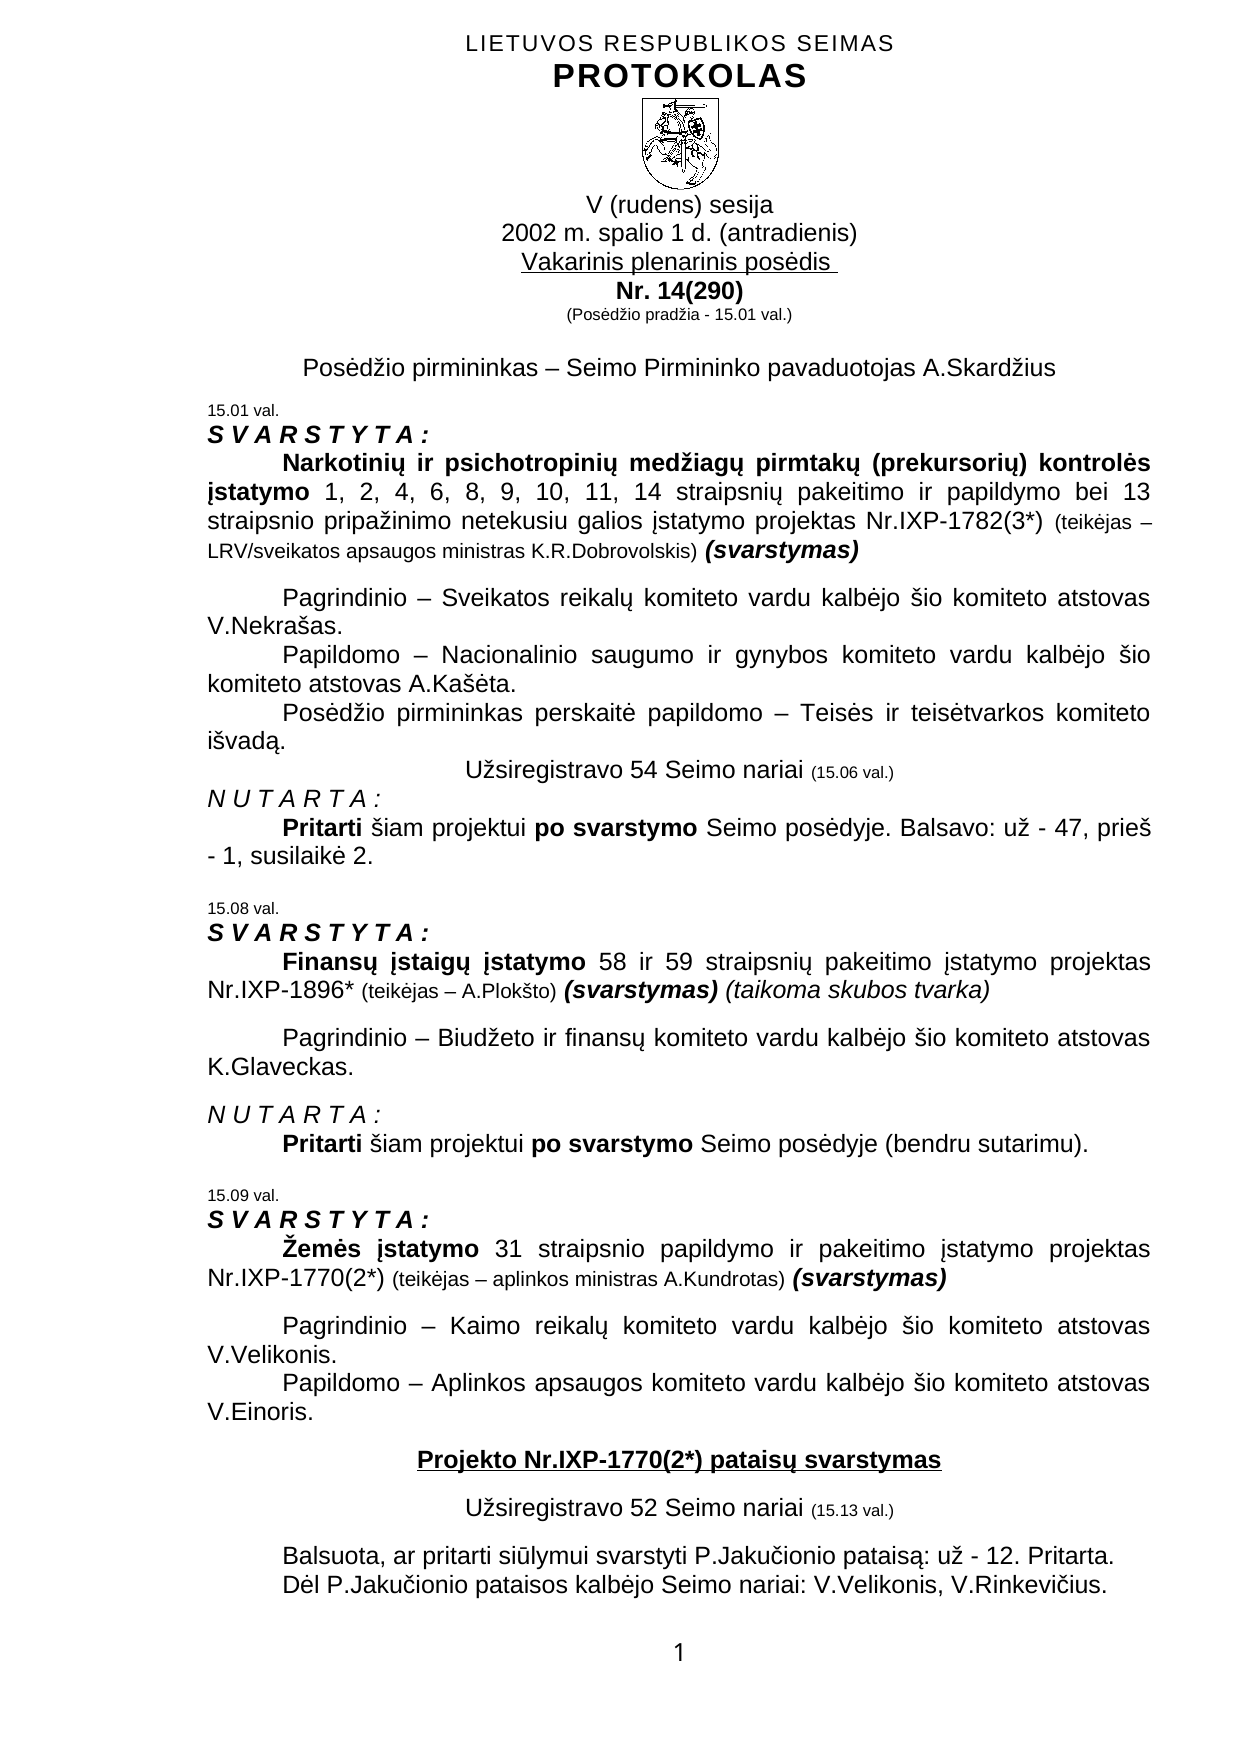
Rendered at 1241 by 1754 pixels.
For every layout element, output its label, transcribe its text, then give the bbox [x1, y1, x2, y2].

text Pritarti šiam projektui po svarstymo Seimo posėdyje (bendru sutarimu). [207, 1129, 1152, 1157]
text Finansų įstaigų įstatymo 58 ir 59 straipsnių pakeitimo įstatymo projektas Nr.IXP-1896* (teikėjas – A.Plokšto) (svarstymas) (taikoma skubos tvarka) [207, 947, 1152, 1004]
text Narkotinių ir psichotropinių medžiagų pirmtakų (prekursorių) kontrolės įstatymo 1, 2, 4, 6, 8, 9, 10, 11, 14 straipsnių pakeitimo ir papildymo bei 13 straipsnio pripažinimo netekusiu galios įstatymo projektas Nr.IXP-1782(3*) (teikėjas – LRV/sveikatos apsaugos ministras K.R.Dobrovolskis) (svarstymas) [207, 448, 1152, 563]
text Balsuota, ar pritarti siūlymui svarstyti P.Jakučionio pataisą: už - 12. Pritarta. [207, 1541, 1152, 1569]
text Užsiregistravo 54 Seimo nariai (15.06 val.) [207, 755, 1152, 784]
text (Posėdžio pradžia - 15.01 val.) [207, 304, 1152, 324]
text Nr. 14(290) [207, 276, 1152, 304]
text N U T A R T A : [207, 784, 1152, 812]
text Žemės įstatymo 31 straipsnio papildymo ir pakeitimo įstatymo projektas Nr.IXP-1770(2*) (teikėjas – aplinkos ministras A.Kundrotas) (svarstymas) [207, 1234, 1152, 1292]
text S V A R S T Y T A : [207, 419, 1152, 448]
text Papildomo – Nacionalinio saugumo ir gynybos komiteto vardu kalbėjo šio komiteto atstovas A.Kašėta. [207, 640, 1152, 697]
text Posėdžio pirmininkas perskaitė papildomo – Teisės ir teisėtvarkos komiteto išvadą. [207, 697, 1152, 755]
text 15.08 val. [207, 899, 1152, 918]
text V (rudens) sesija [207, 95, 1152, 218]
text Pagrindinio – Kaimo reikalų komiteto vardu kalbėjo šio komiteto atstovas V.Velikonis. [207, 1311, 1152, 1368]
text PROTOKOLAS [207, 56, 1152, 95]
text 2002 m. spalio 1 d. (antradienis) [207, 218, 1152, 247]
text 15.01 val. [207, 400, 1152, 419]
text S V A R S T Y T A : [207, 918, 1152, 947]
text Pritarti šiam projektui po svarstymo Seimo posėdyje. Balsavo: už - 47, prieš - 1, susilaikė 2. [207, 812, 1152, 870]
text Pagrindinio – Sveikatos reikalų komiteto vardu kalbėjo šio komiteto atstovas V.Nekrašas. [207, 582, 1152, 640]
text LIETUVOS RESPUBLIKOS SEIMAS [207, 30, 1152, 56]
text 15.09 val. [207, 1186, 1152, 1205]
text S V A R S T Y T A : [207, 1205, 1152, 1234]
text Posėdžio pirmininkas – Seimo Pirmininko pavaduotojas A.Skardžius [207, 352, 1152, 381]
text Užsiregistravo 52 Seimo nariai (15.13 val.) [207, 1493, 1152, 1522]
text Dėl P.Jakučionio pataisos kalbėjo Seimo nariai: V.Velikonis, V.Rinkevičius. [207, 1569, 1152, 1598]
text Vakarinis plenarinis posėdis [207, 247, 1152, 276]
text N U T A R T A : [207, 1100, 1152, 1129]
text Pagrindinio – Biudžeto ir finansų komiteto vardu kalbėjo šio komiteto atstovas K.Glaveckas. [207, 1023, 1152, 1081]
text Papildomo – Aplinkos apsaugos komiteto vardu kalbėjo šio komiteto atstovas V.Einoris. [207, 1368, 1152, 1426]
subtitle Projekto Nr.IXP-1770(2*) pataisų svarstymas [207, 1445, 1152, 1474]
